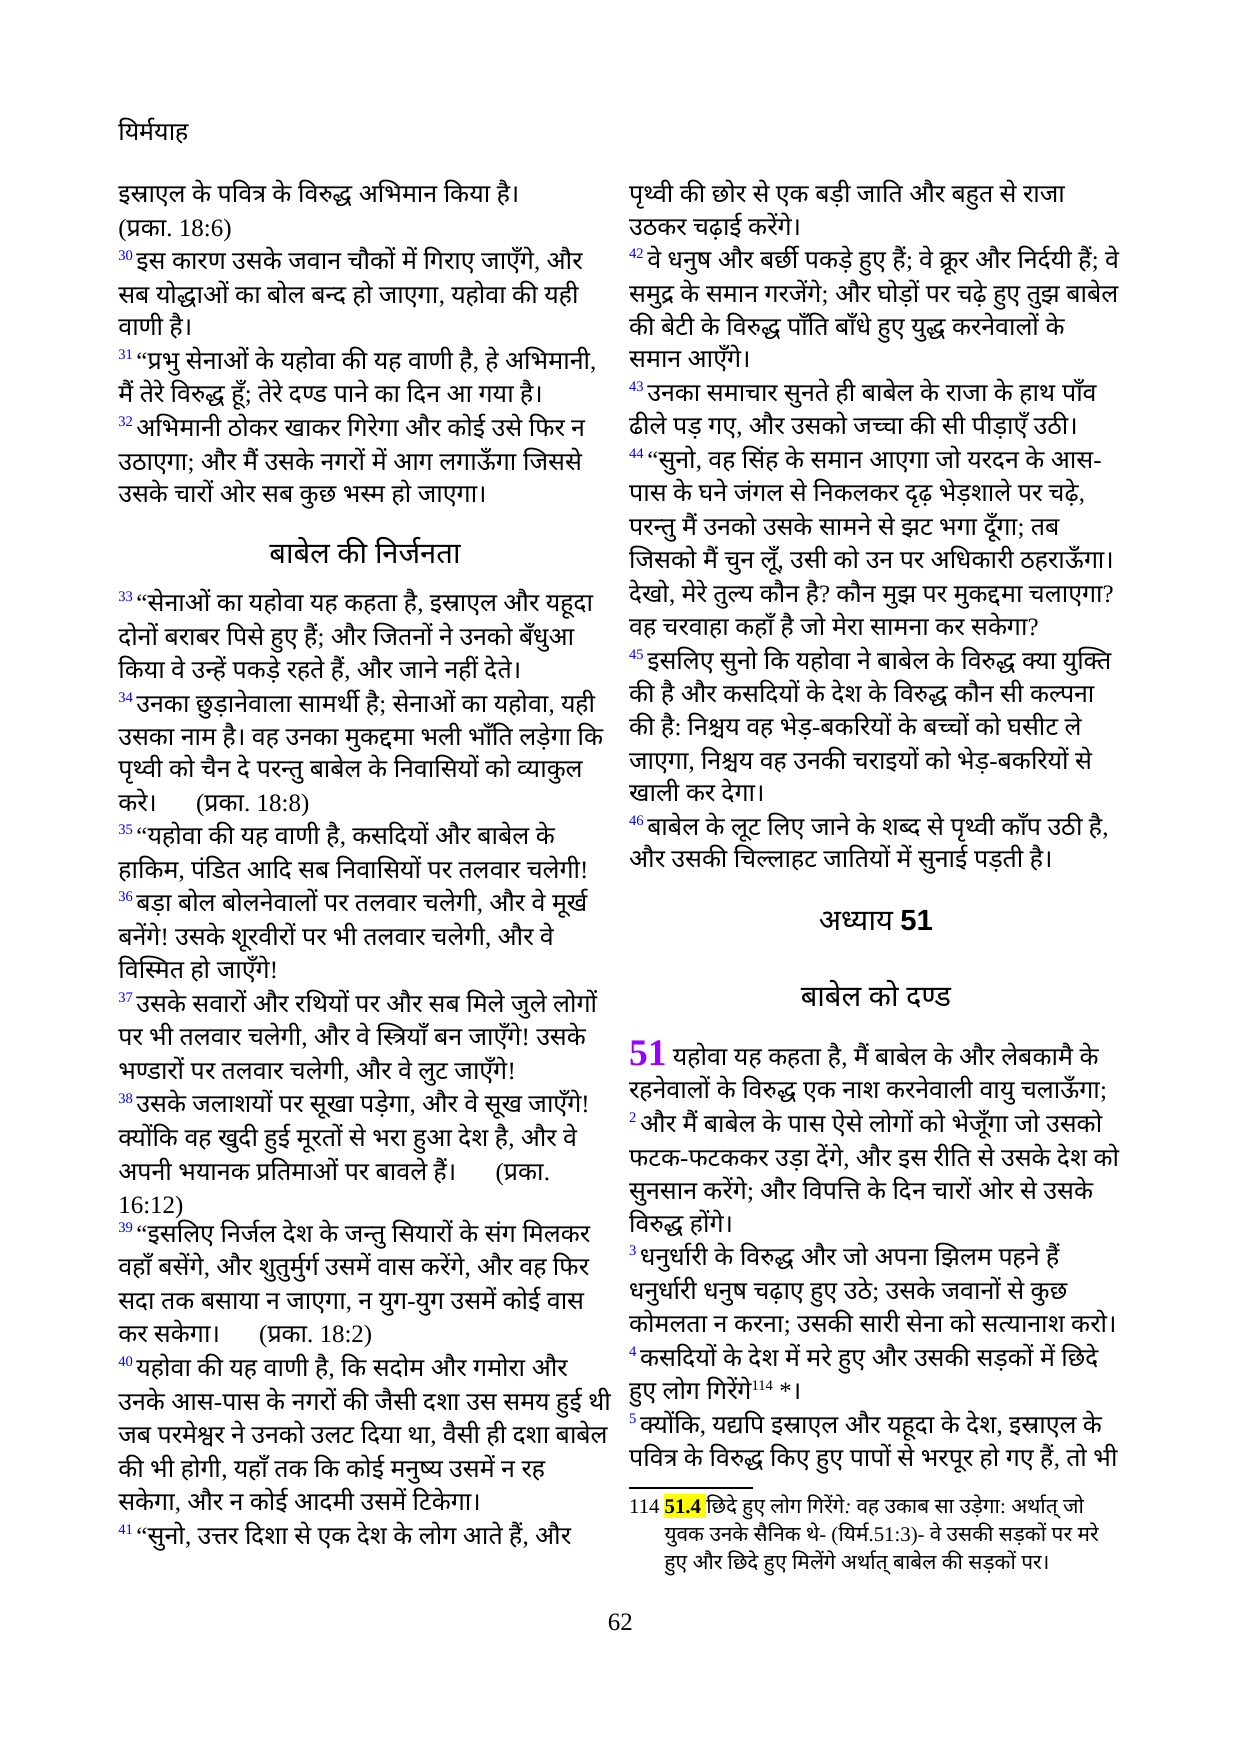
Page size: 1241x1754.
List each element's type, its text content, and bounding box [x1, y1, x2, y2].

text 2 और मैं बाबेल के पास ऐसे लोगों को भेजूँगा जो उसको फटक-फटककर उड़ा देंगे, और इस रीति से उसके देश को सुनसान करेंगे; और विपत्ति के दिन चारों ओर से उसके विरुद्ध होंगे। [629, 1109, 1122, 1242]
text 38 उसके जलाशयों पर सूखा पड़ेगा, और वे सूख जाएँगे! क्योंकि वह खुदी हुई मूरतों से भरा हुआ देश है, और वे अपनी भयानक प्रतिमाओं पर बावले हैं। (प्रका. 16:12) [118, 1089, 611, 1219]
text 3 धनुर्धारी के विरुद्ध और जो अपना झिलम पहने हैं धनुर्धारी धनुष चढ़ाए हुए उठे; उसके जवानों से कुछ कोमलता न करना; उसकी सारी सेना को सत्यानाश करो। [629, 1242, 1122, 1343]
subtitle बाबेल की निर्जनता [118, 538, 611, 576]
text 44 “सुनो, वह सिंह के समान आएगा जो यरदन के आस-पास के घने जंगल से निकलकर दृढ़ भेड़शाले पर चढ़े, परन्तु मैं उनको उसके सामने से झट भगा दूँगा; तब जिसको मैं चुन लूँ, उसी को उन पर अधिकारी ठहराऊँगा। देखो, मेरे तुल्य कौन है? कौन मुझ पर मुकद्दमा चलाएगा? वह चरवाहा कहाँ है जो मेरा सामना कर सकेगा? [629, 445, 1122, 646]
text 30 इस कारण उसके जवान चौकों में गिराए जाएँगे, और सब योद्धाओं का बोल बन्द हो जाएगा, यहोवा की यही वाणी है। [118, 246, 611, 346]
text 32 अभिमानी ठोकर खाकर गिरेगा और कोई उसे फिर न उठाएगा; और मैं उसके नगरों में आग लगाऊँगा जिससे उसके चारों ओर सब कुछ भस्म हो जाएगा। [118, 413, 611, 513]
text 45 इसलिए सुनो कि यहोवा ने बाबेल के विरुद्ध क्या युक्ति की है और कसदियों के देश के विरुद्ध कौन सी कल्पना की है: निश्चय वह भेड़-बकरियों के बच्चों को घसीट ले जाएगा, निश्चय वह उनकी चराइयों को भेड़-बकरियों से खाली कर देगा। [629, 646, 1122, 812]
text 40 यहोवा की यह वाणी है, कि सदोम और गमोरा और उनके आस-पास के नगरों की जैसी दशा उस समय हुई थी जब परमेश्वर ने उनको उलट दिया था, वैसी ही दशा बाबेल की भी होगी, यहाँ तक कि कोई मनुष्य उसमें न रह सकेगा, और न कोई आदमी उसमें टिकेगा। [118, 1353, 611, 1521]
text 37 उसके सवारों और रथियों पर और सब मिले जुले लोगों पर भी तलवार चलेगी, और वे स्त्रियाँ बन जाएँगे! उसके भण्डारों पर तलवार चलेगी, और वे लुट जाएँगे! [118, 989, 611, 1089]
text 46 बाबेल के लूट लिए जाने के शब्द से पृथ्वी काँप उठी है, और उसकी चिल्लाहट जातियों में सुनाई पड़ती है। [629, 812, 1122, 878]
text 34 उनका छुड़ानेवाला सामर्थी है; सेनाओं का यहोवा, यही उसका नाम है। वह उनका मुकद्दमा भली भाँति लड़ेगा कि पृथ्वी को चैन दे परन्तु बाबेल के निवासियों को व्याकुल करे। (प्रका. 18:8) [118, 689, 611, 821]
text 35 “यहोवा की यह वाणी है, कसदियों और बाबेल के हाकिम, पंडित आदि सब निवासियों पर तलवार चलेगी! [118, 821, 611, 888]
text 41 “सुनो, उत्तर दिशा से एक देश के लोग आते हैं, और [118, 1521, 611, 1554]
text 33 “सेनाओं का यहोवा यह कहता है, इस्राएल और यहूदा दोनों बराबर पिसे हुए हैं; और जितनों ने उनको बँधुआ किया वे उन्हें पकड़े रहते हैं, और जाने नहीं देते। [118, 588, 611, 689]
text 36 बड़ा बोल बोलनेवालों पर तलवार चलेगी, और वे मूर्ख बनेंगे! उसके शूरवीरों पर भी तलवार चलेगी, और वे विस्मित हो जाएँगे! [118, 888, 611, 989]
text अध्याय 51 [629, 903, 1122, 942]
text 43 उनका समाचार सुनते ही बाबेल के राजा के हाथ पाँव ढीले पड़ गए, और उसको जच्चा की सी पीड़ाएँ उठी। [629, 378, 1122, 445]
text 51 यहोवा यह कहता है, मैं बाबेल के और लेबकामै के रहनेवालों के विरुद्ध एक नाश करनेवाली वायु चलाऊँगा; [629, 1030, 1122, 1109]
text 51.4 छिदे हुए लोग गिरेंगे: वह उकाब सा उड़ेगा: अर्थात् जो युवक उनके सैनिक थे- (यिर्म.51:3)- वे उसकी सड़कों पर मरे हुए और छिदे हुए मिलेंगे अर्थात् बाबेल की सड़कों पर। [629, 1494, 1122, 1578]
text 39 “इसलिए निर्जल देश के जन्तु सियारों के संग मिलकर वहाँ बसेंगे, और शुतुर्मुर्ग उसमें वास करेंगे, और वह फिर सदा तक बसाया न जाएगा, न युग-युग उसमें कोई वास कर सकेगा। (प्रका. 18:2) [118, 1219, 611, 1353]
text 31 “प्रभु सेनाओं के यहोवा की यह वाणी है, हे अभिमानी, मैं तेरे विरुद्ध हूँ; तेरे दण्ड पाने का दिन आ गया है। [118, 346, 611, 413]
text इस्राएल के पवित्र के विरुद्ध अभिमान किया है। (प्रका. 18:6) [118, 180, 611, 246]
subtitle बाबेल को दण्ड [629, 980, 1122, 1018]
text 5 क्योंकि, यद्यपि इस्राएल और यहूदा के देश, इस्राएल के पवित्र के विरुद्ध किए हुए पापों से भरपूर हो गए हैं, तो भी [629, 1410, 1122, 1477]
text पृथ्वी की छोर से एक बड़ी जाति और बहुत से राजा उठकर चढ़ाई करेंगे। [629, 180, 1122, 245]
text 42 वे धनुष और बर्छी पकड़े हुए हैं; वे क्रूर और निर्दयी हैं; वे समुद्र के समान गरजेंगे; और घोड़ों पर चढ़े हुए तुझ बाबेल की बेटी के विरुद्ध पाँति बाँधे हुए युद्ध करनेवालों के समान आएँगे। [629, 245, 1122, 378]
text 4 कसदियों के देश में मरे हुए और उसकी सड़कों में छिदे हुए लोग गिरेंगे *। [629, 1343, 1122, 1410]
